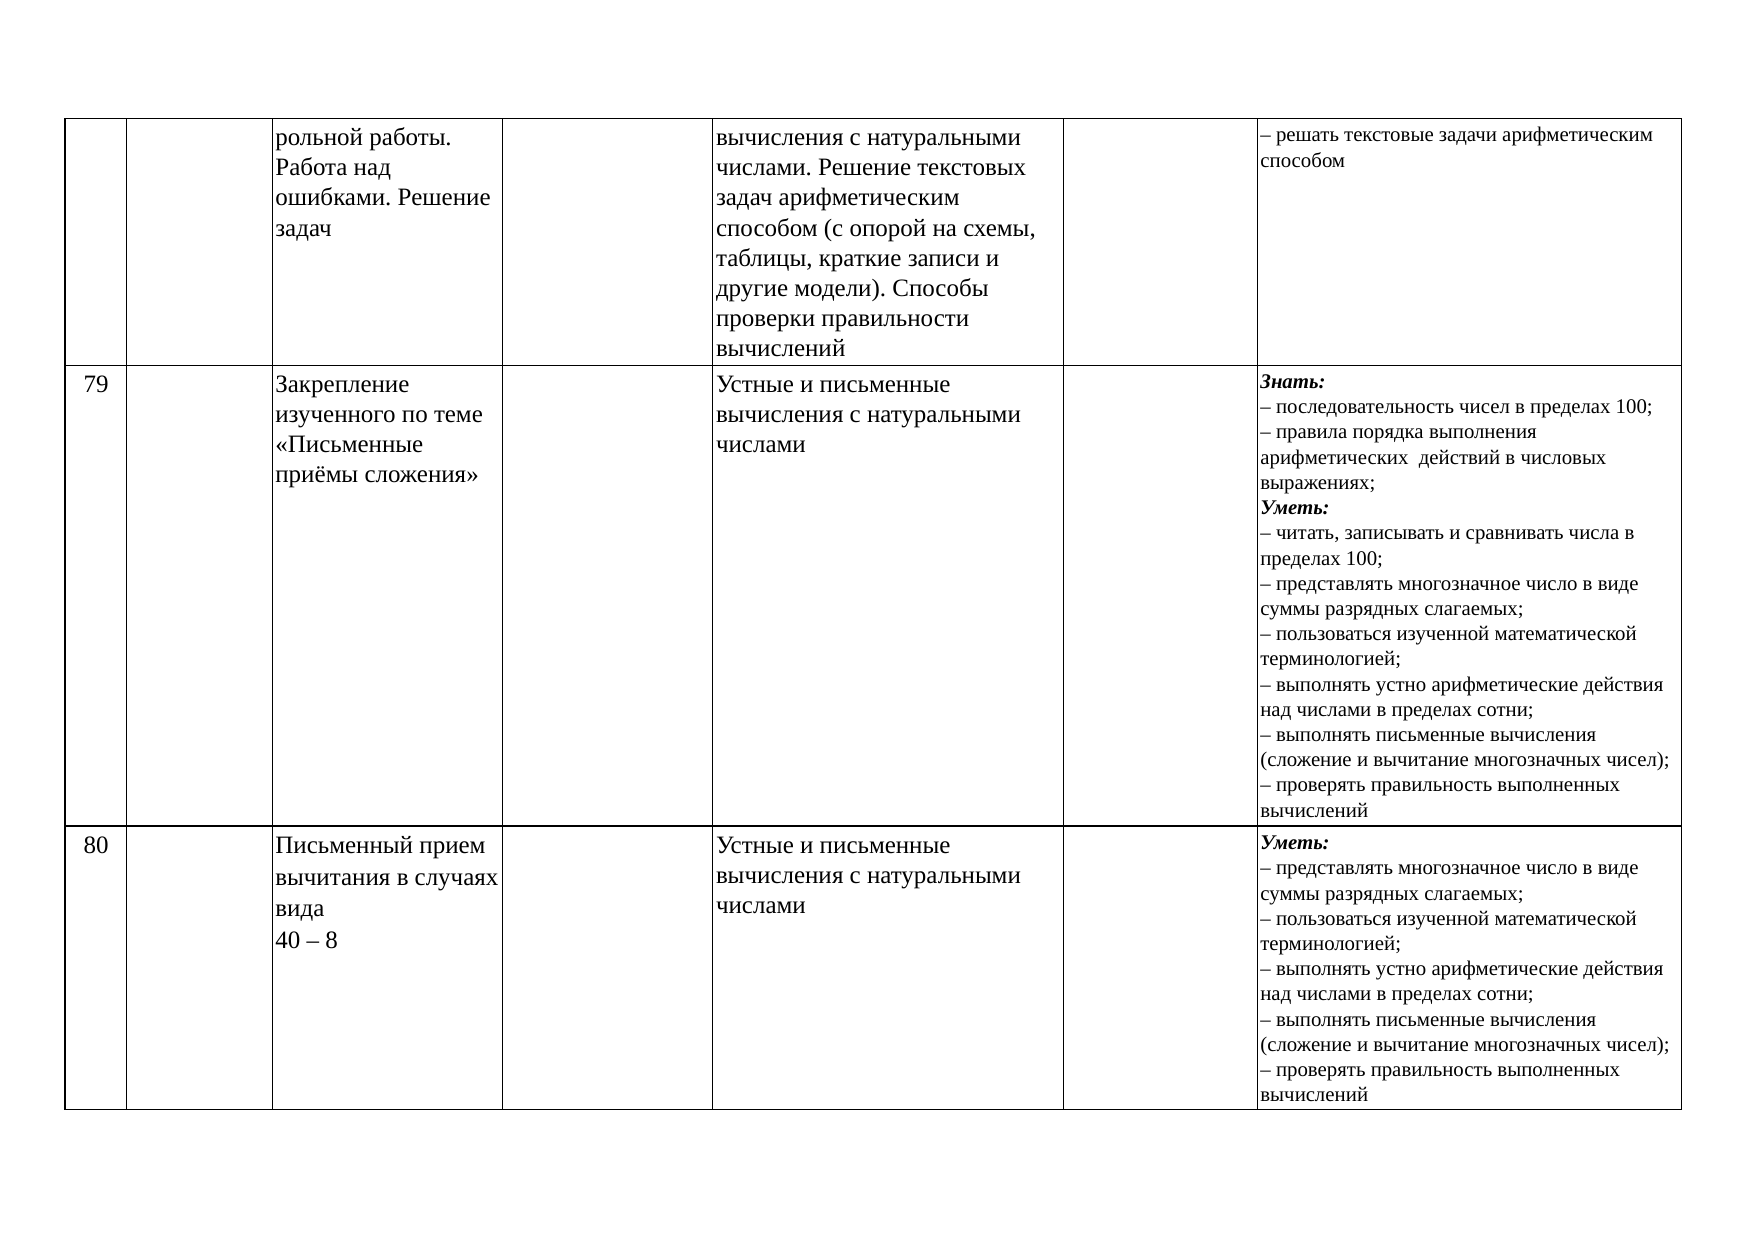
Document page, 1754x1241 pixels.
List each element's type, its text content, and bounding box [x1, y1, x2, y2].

table_header рольной работы. Работа над ошибками. Решение задач [273, 119, 502, 365]
table_header [127, 119, 272, 365]
table_header [1064, 827, 1257, 1109]
table_header Устные и письменные вычисления с натуральными числами [713, 827, 1063, 1109]
table_header [503, 827, 712, 1109]
table_header вычисления с натуральными числами. Решение текстовых задач арифметическим способом (с опорой на схемы, таблицы, краткие записи и другие модели). Способы проверки правильности вычислений [713, 119, 1063, 365]
table_cell [503, 366, 712, 825]
table_header [1064, 119, 1257, 365]
table_cell Закрепление изученного по теме «Письменные приёмы сложения» [273, 366, 502, 825]
table_header [127, 827, 272, 1109]
table_header Письменный прием вычитания в случаях вида 40 – 8 [273, 827, 502, 1109]
table_header [66, 119, 126, 365]
table_cell [1064, 366, 1257, 825]
table_cell [127, 366, 272, 825]
table_header 80 [66, 827, 126, 1109]
table_cell 79 [66, 366, 126, 825]
table_cell Устные и письменные вычисления с натуральными числами [713, 366, 1063, 825]
table_cell Знать: – последовательность чисел в пределах 100; – правила порядка выполнения арифметических действий в числовых выражениях; Уметь: – читать, записывать и сравнивать числа в пределах 100; – представлять многозначное число в виде суммы разрядных слагаемых; – пользоваться изученной математической терминологией; – выполнять устно арифметические действия над числами в пределах сотни; – выполнять письменные вычисления (сложение и вычитание многозначных чисел); – проверять правильность выполненных вычислений [1258, 366, 1681, 825]
table_header Уметь: – представлять многозначное число в виде суммы разрядных слагаемых; – пользоваться изученной математической терминологией; – выполнять устно арифметические действия над числами в пределах сотни; – выполнять письменные вычисления (сложение и вычитание многозначных чисел); – проверять правильность выполненных вычислений [1258, 827, 1681, 1109]
table_header [503, 119, 712, 365]
table_header – решать текстовые задачи арифметическим способом [1258, 119, 1681, 365]
